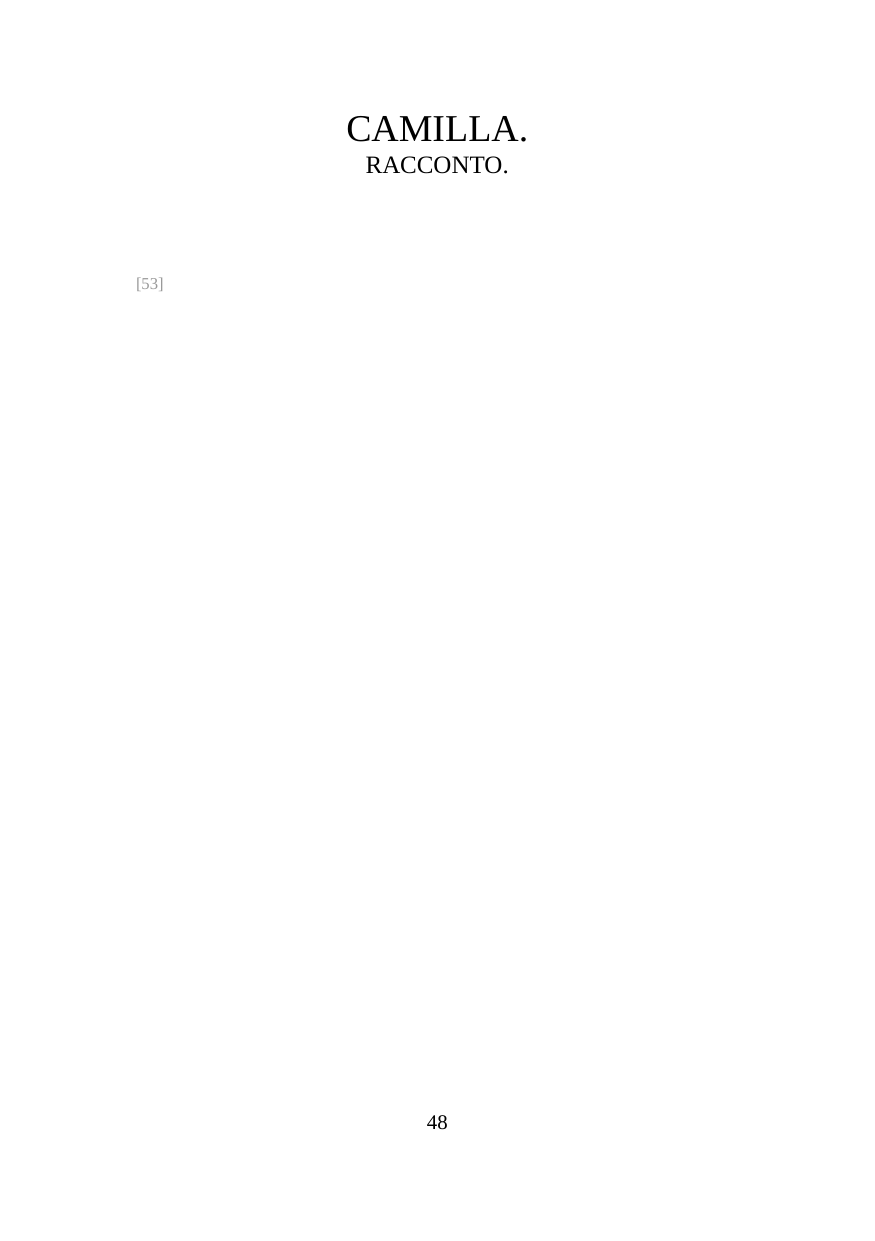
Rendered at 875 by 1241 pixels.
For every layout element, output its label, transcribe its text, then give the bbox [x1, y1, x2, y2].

subtitle CAMILLA. RACCONTO. [106, 106, 768, 179]
text [53] [106, 274, 136, 293]
text [53] [164, 274, 768, 293]
